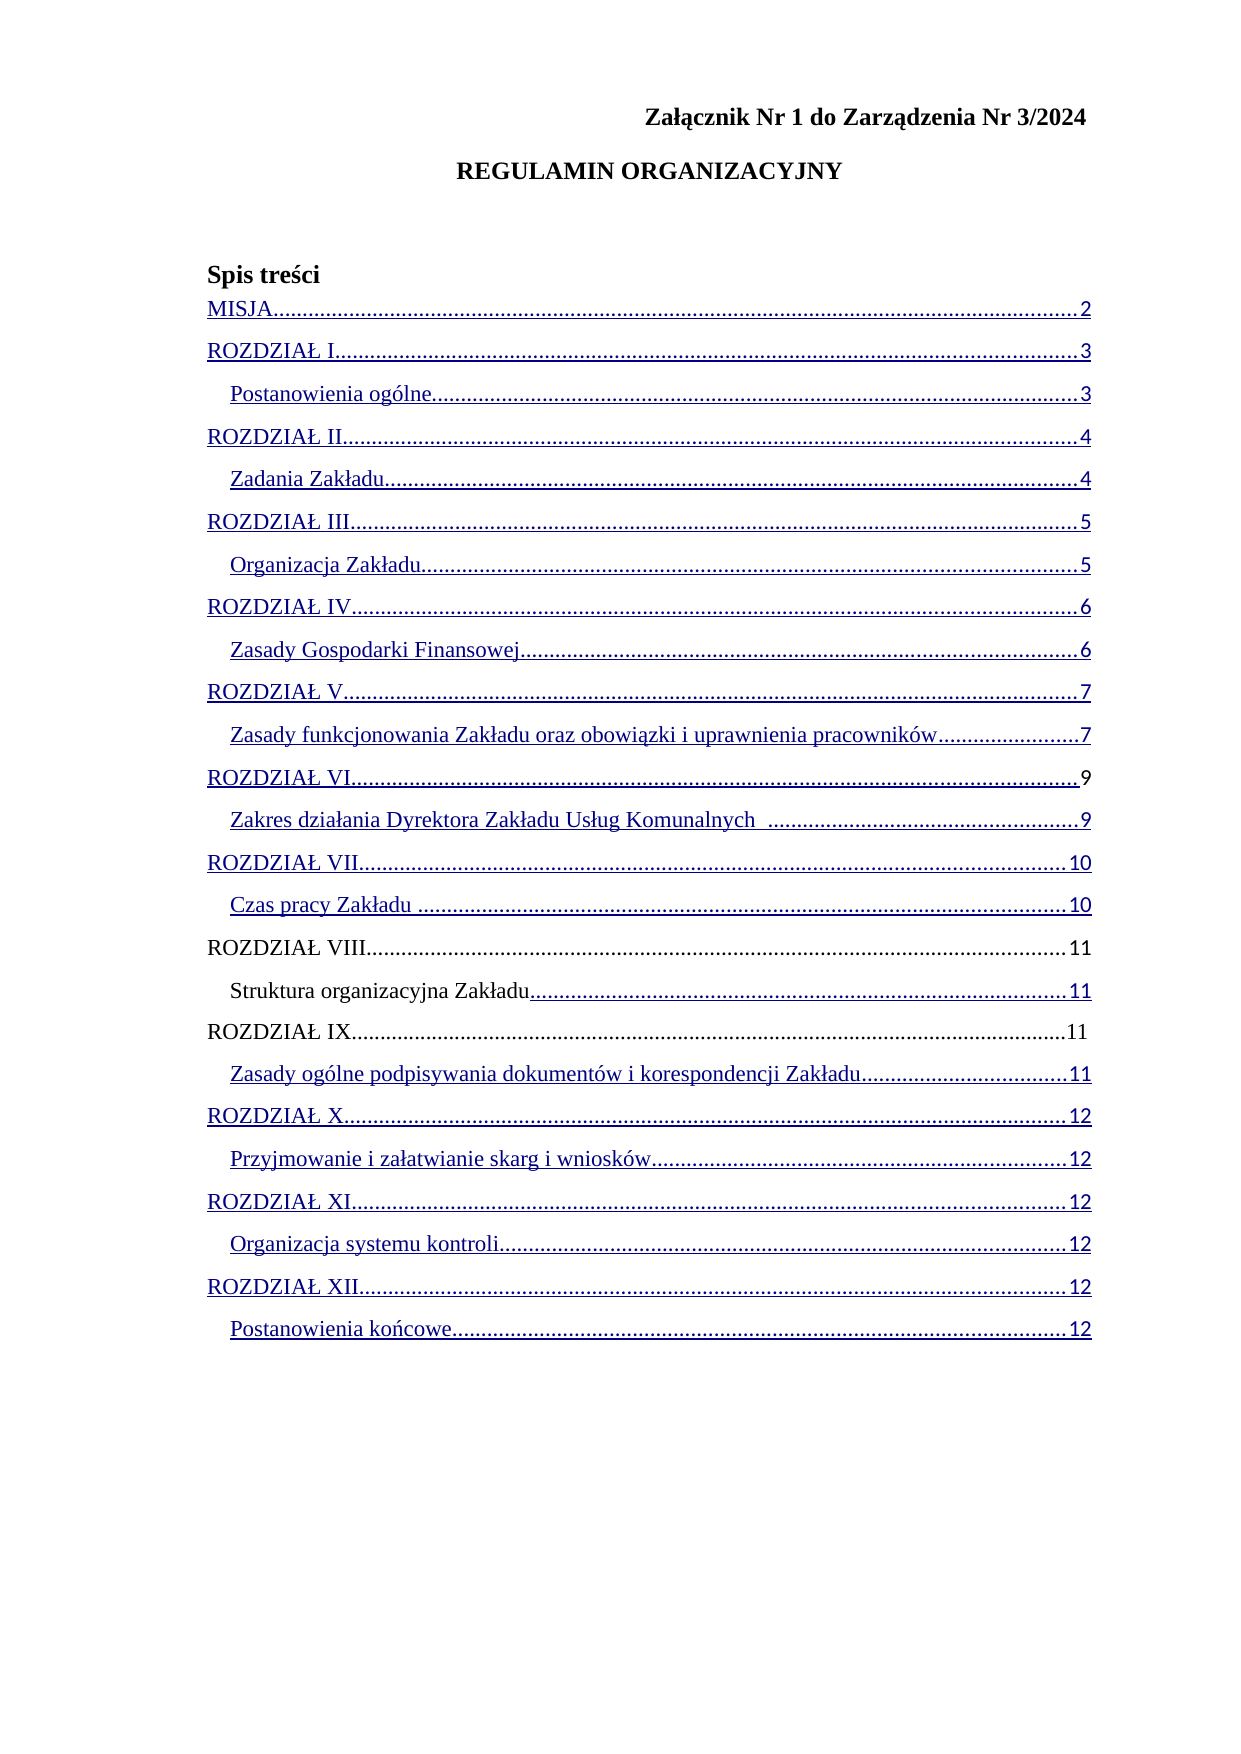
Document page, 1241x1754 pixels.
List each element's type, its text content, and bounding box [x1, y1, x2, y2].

text ROZDZIAŁ XI 12 [207, 1187, 1092, 1211]
text Postanowienia ogólne 3 [230, 379, 1092, 407]
text Postanowienia końcowe 12 [230, 1314, 1092, 1338]
text Struktura organizacyjna Zakładu 11 [207, 976, 1092, 1004]
text Załącznik Nr 1 do Zarządzenia Nr 3/2024 [207, 102, 1092, 131]
text REGULAMIN ORGANIZACYJNY [207, 156, 1092, 184]
text Organizacja systemu kontroli 12 [230, 1229, 1092, 1257]
text ROZDZIAŁ IX.............................................................................................................................11 [207, 1018, 1092, 1045]
text Zasady Gospodarki Finansowej 6 [230, 635, 1092, 663]
text Przyjmowanie i załatwianie skarg i wniosków 12 [230, 1144, 1092, 1168]
text Czas pracy Zakładu 10 [230, 891, 1092, 914]
text ROZDZIAŁ I 3 [207, 337, 1092, 365]
text ROZDZIAŁ IV 6 [207, 592, 1092, 620]
text Zakres działania Dyrektora Zakładu Usług Komunalnych 9 [230, 805, 1092, 833]
text ROZDZIAŁ X 12 [207, 1102, 1092, 1125]
text Organizacja Zakładu 5 [230, 550, 1092, 578]
text ROZDZIAŁ III 5 [207, 507, 1092, 535]
text Zasady funkcjonowania Zakładu oraz obowiązki i uprawnienia pracowników 7 [230, 720, 1092, 748]
text Zadania Zakładu 4 [230, 464, 1092, 492]
text ROZDZIAŁ VIII 11 [207, 933, 1092, 961]
text ROZDZIAŁ VII 10 [207, 848, 1092, 872]
text ROZDZIAŁ XII 12 [207, 1272, 1092, 1296]
text Zasady ogólne podpisywania dokumentów i korespondencji Zakładu 11 [230, 1059, 1092, 1083]
text ROZDZIAŁ V 7 [207, 677, 1092, 706]
text ROZDZIAŁ VI 9 [207, 763, 1092, 791]
text MISJA 2 [207, 294, 1092, 322]
text ROZDZIAŁ II 4 [207, 422, 1092, 450]
subtitle Spis treści [207, 259, 1092, 289]
